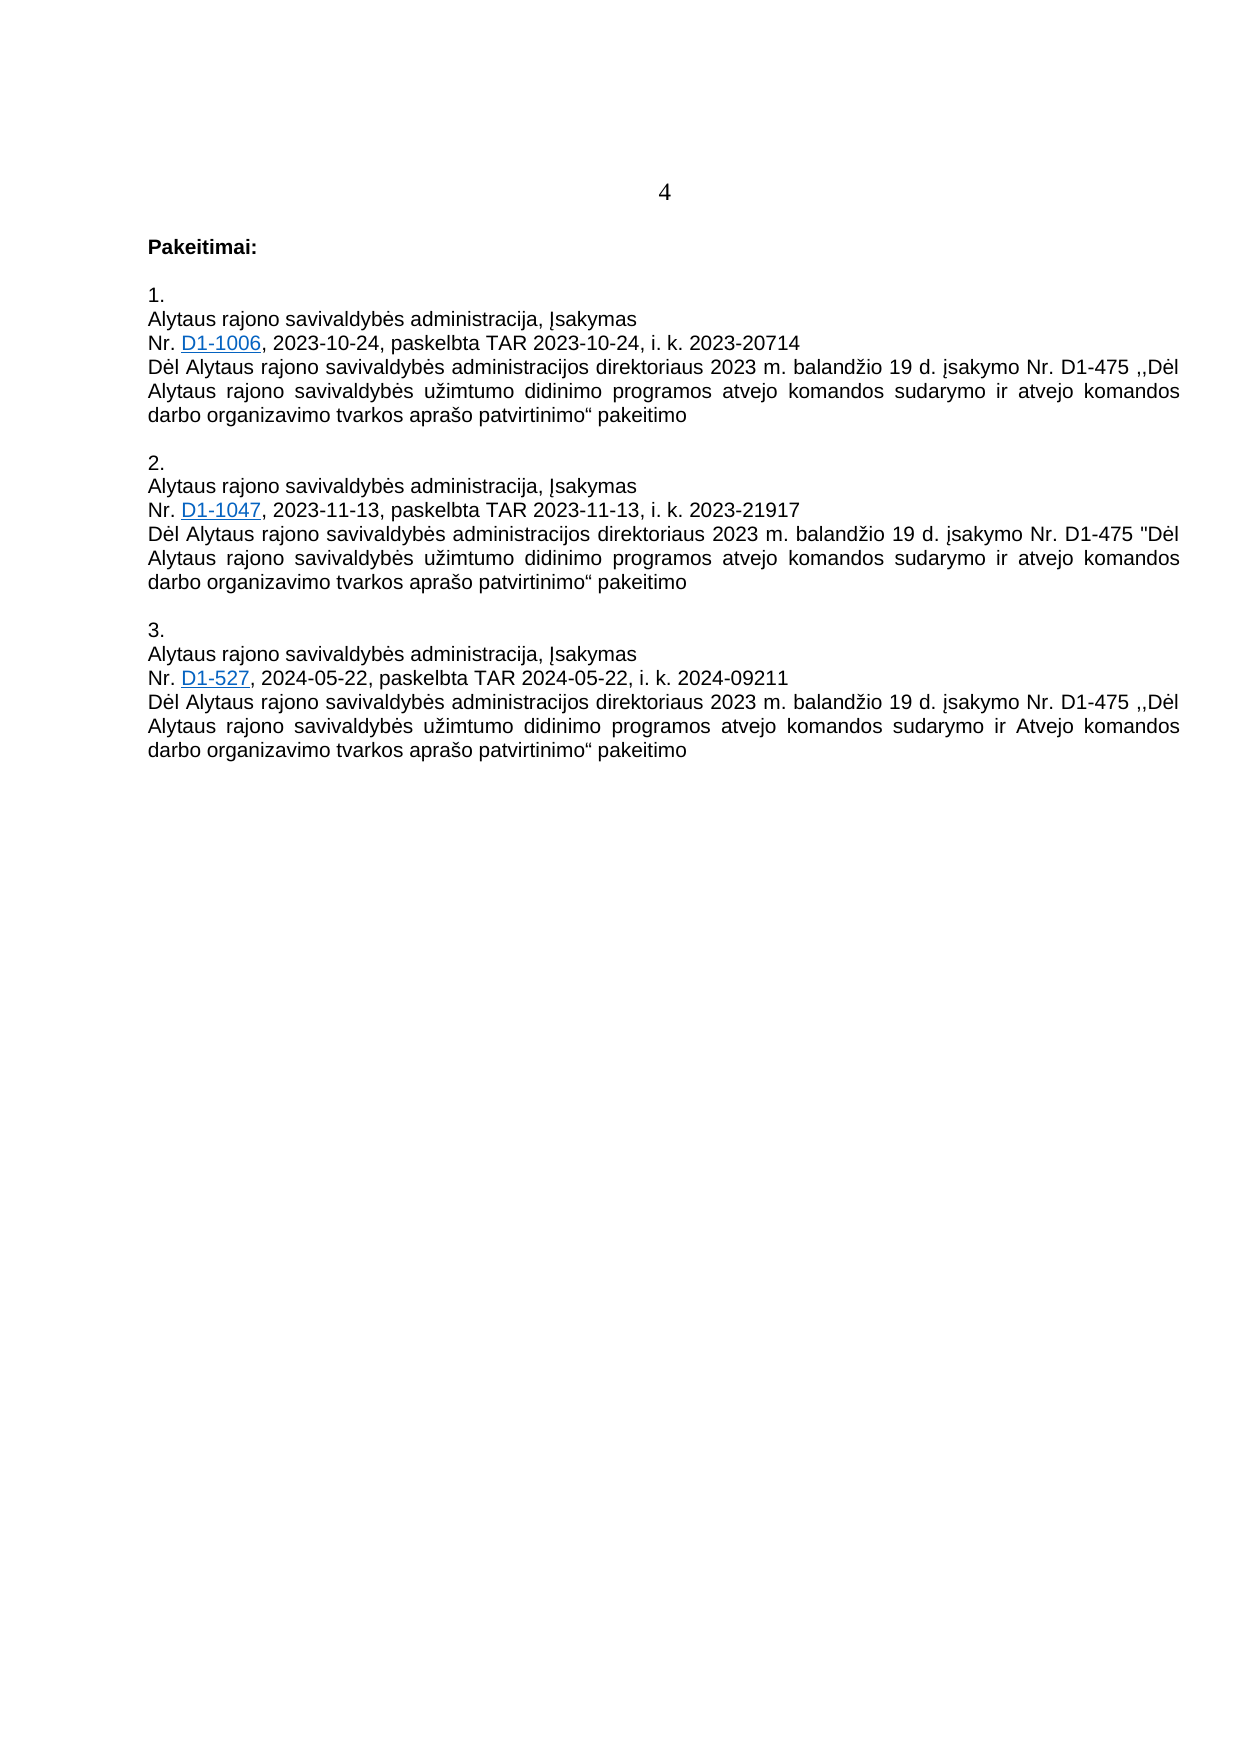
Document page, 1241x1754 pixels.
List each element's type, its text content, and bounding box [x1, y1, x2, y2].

text Dėl Alytaus rajono savivaldybės administracijos direktoriaus 2023 m. balandžio 19 d. įsakymo Nr. D1-475 ,,Dėl Alytaus rajono savivaldybės užimtumo didinimo programos atvejo komandos sudarymo ir atvejo komandos darbo organizavimo tvarkos aprašo patvirtinimo“ pakeitimo [148, 354, 1181, 426]
text Dėl Alytaus rajono savivaldybės administracijos direktoriaus 2023 m. balandžio 19 d. įsakymo Nr. D1-475 "Dėl Alytaus rajono savivaldybės užimtumo didinimo programos atvejo komandos sudarymo ir atvejo komandos darbo organizavimo tvarkos aprašo patvirtinimo“ pakeitimo [148, 522, 1181, 594]
text Nr. D1-527, 2024-05-22, paskelbta TAR 2024-05-22, i. k. 2024-09211 [148, 666, 1181, 690]
text Nr. D1-1047, 2023-11-13, paskelbta TAR 2023-11-13, i. k. 2023-21917 [148, 498, 1181, 522]
text 1. [148, 283, 1181, 307]
text Alytaus rajono savivaldybės administracija, Įsakymas [148, 474, 1181, 498]
text 3. [148, 618, 1181, 642]
text 2. [148, 450, 1181, 474]
text Alytaus rajono savivaldybės administracija, Įsakymas [148, 307, 1181, 331]
text Pakeitimai: [148, 235, 1181, 259]
text Nr. D1-1006, 2023-10-24, paskelbta TAR 2023-10-24, i. k. 2023-20714 [148, 331, 1181, 354]
text Alytaus rajono savivaldybės administracija, Įsakymas [148, 642, 1181, 666]
text Dėl Alytaus rajono savivaldybės administracijos direktoriaus 2023 m. balandžio 19 d. įsakymo Nr. D1-475 ,,Dėl Alytaus rajono savivaldybės užimtumo didinimo programos atvejo komandos sudarymo ir Atvejo komandos darbo organizavimo tvarkos aprašo patvirtinimo“ pakeitimo [148, 690, 1181, 762]
